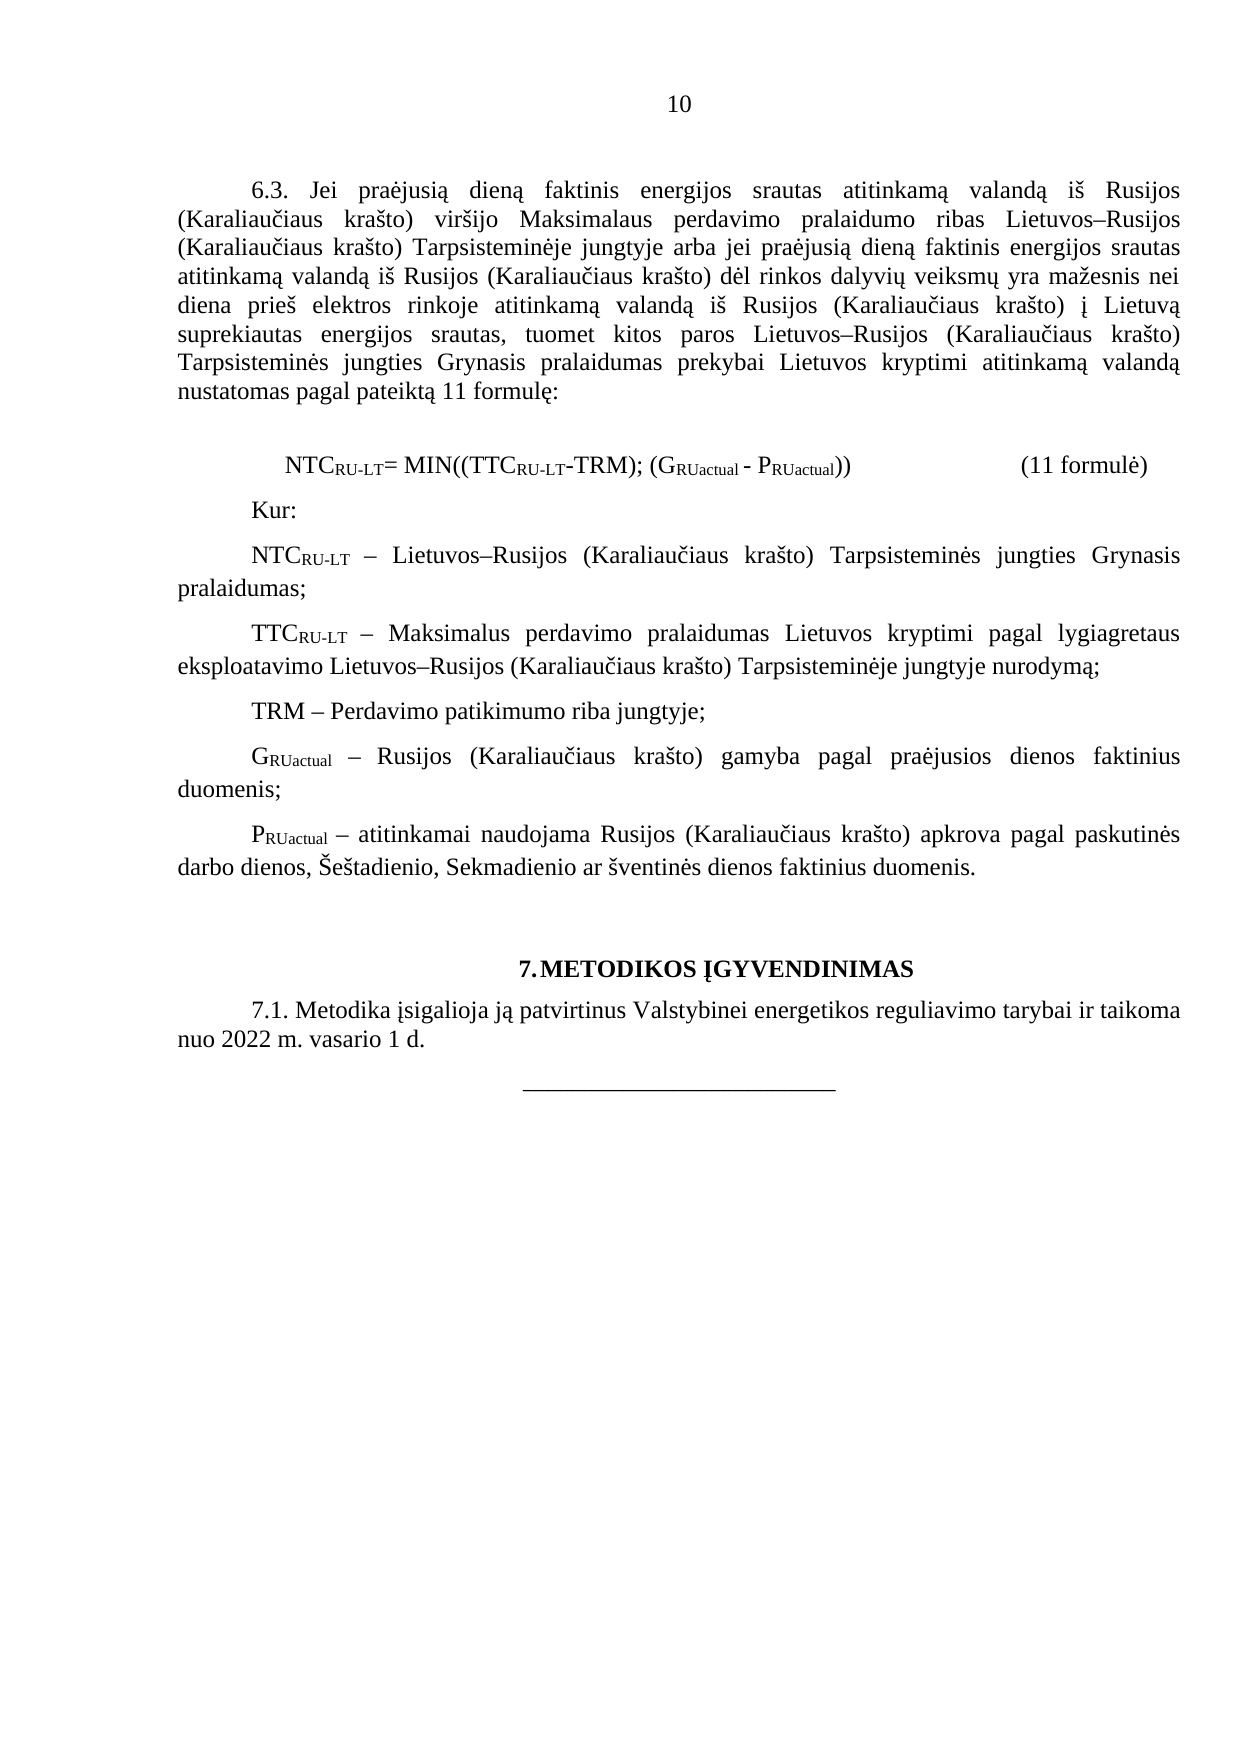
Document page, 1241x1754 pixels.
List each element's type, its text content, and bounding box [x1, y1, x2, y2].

text Kur: [177, 495, 1181, 524]
text TTCRU-LT – Maksimalus perdavimo pralaidumas Lietuvos kryptimi pagal lygiagretaus eksploatavimo Lietuvos–Rusijos (Karaliaučiaus krašto) Tarpsisteminėje jungtyje nurodymą; [177, 618, 1181, 680]
text NTCRU-LT – Lietuvos–Rusijos (Karaliaučiaus krašto) Tarpsisteminės jungties Grynasis pralaidumas; [177, 540, 1181, 602]
text 7.1. Metodika įsigalioja ją patvirtinus Valstybinei energetikos reguliavimo tarybai ir taikoma nuo 2022 m. vasario 1 d. [177, 995, 1181, 1053]
text PRUactual – atitinkamai naudojama Rusijos (Karaliaučiaus krašto) apkrova pagal paskutinės darbo dienos, Šeštadienio, Sekmadienio ar šventinės dienos faktinius duomenis. [177, 819, 1181, 881]
text _________________________ [177, 1065, 1181, 1093]
text GRUactual – Rusijos (Karaliaučiaus krašto) gamyba pagal praėjusios dienos faktinius duomenis; [177, 741, 1181, 803]
text 7. METODIKOS ĮGYVENDINIMAS [177, 954, 1181, 983]
text TRM – Perdavimo patikimumo riba jungtyje; [177, 696, 1181, 725]
text 6.3. Jei praėjusią dieną faktinis energijos srautas atitinkamą valandą iš Rusijos (Karaliaučiaus krašto) viršijo Maksimalaus perdavimo pralaidumo ribas Lietuvos–Rusijos (Karaliaučiaus krašto) Tarpsisteminėje jungtyje arba jei praėjusią dieną faktinis energijos srautas atitinkamą valandą iš Rusijos (Karaliaučiaus krašto) dėl rinkos dalyvių veiksmų yra mažesnis nei diena prieš elektros rinkoje atitinkamą valandą iš Rusijos (Karaliaučiaus krašto) į Lietuvą suprekiautas energijos srautas, tuomet kitos paros Lietuvos–Rusijos (Karaliaučiaus krašto) Tarpsisteminės jungties Grynasis pralaidumas prekybai Lietuvos kryptimi atitinkamą valandą nustatomas pagal pateiktą 11 formulę: [177, 175, 1181, 405]
text NTCRU-LT= MIN((TTCRU-LT-TRM); (GRUactual - PRUactual)) (11 formulė) [177, 450, 1181, 479]
